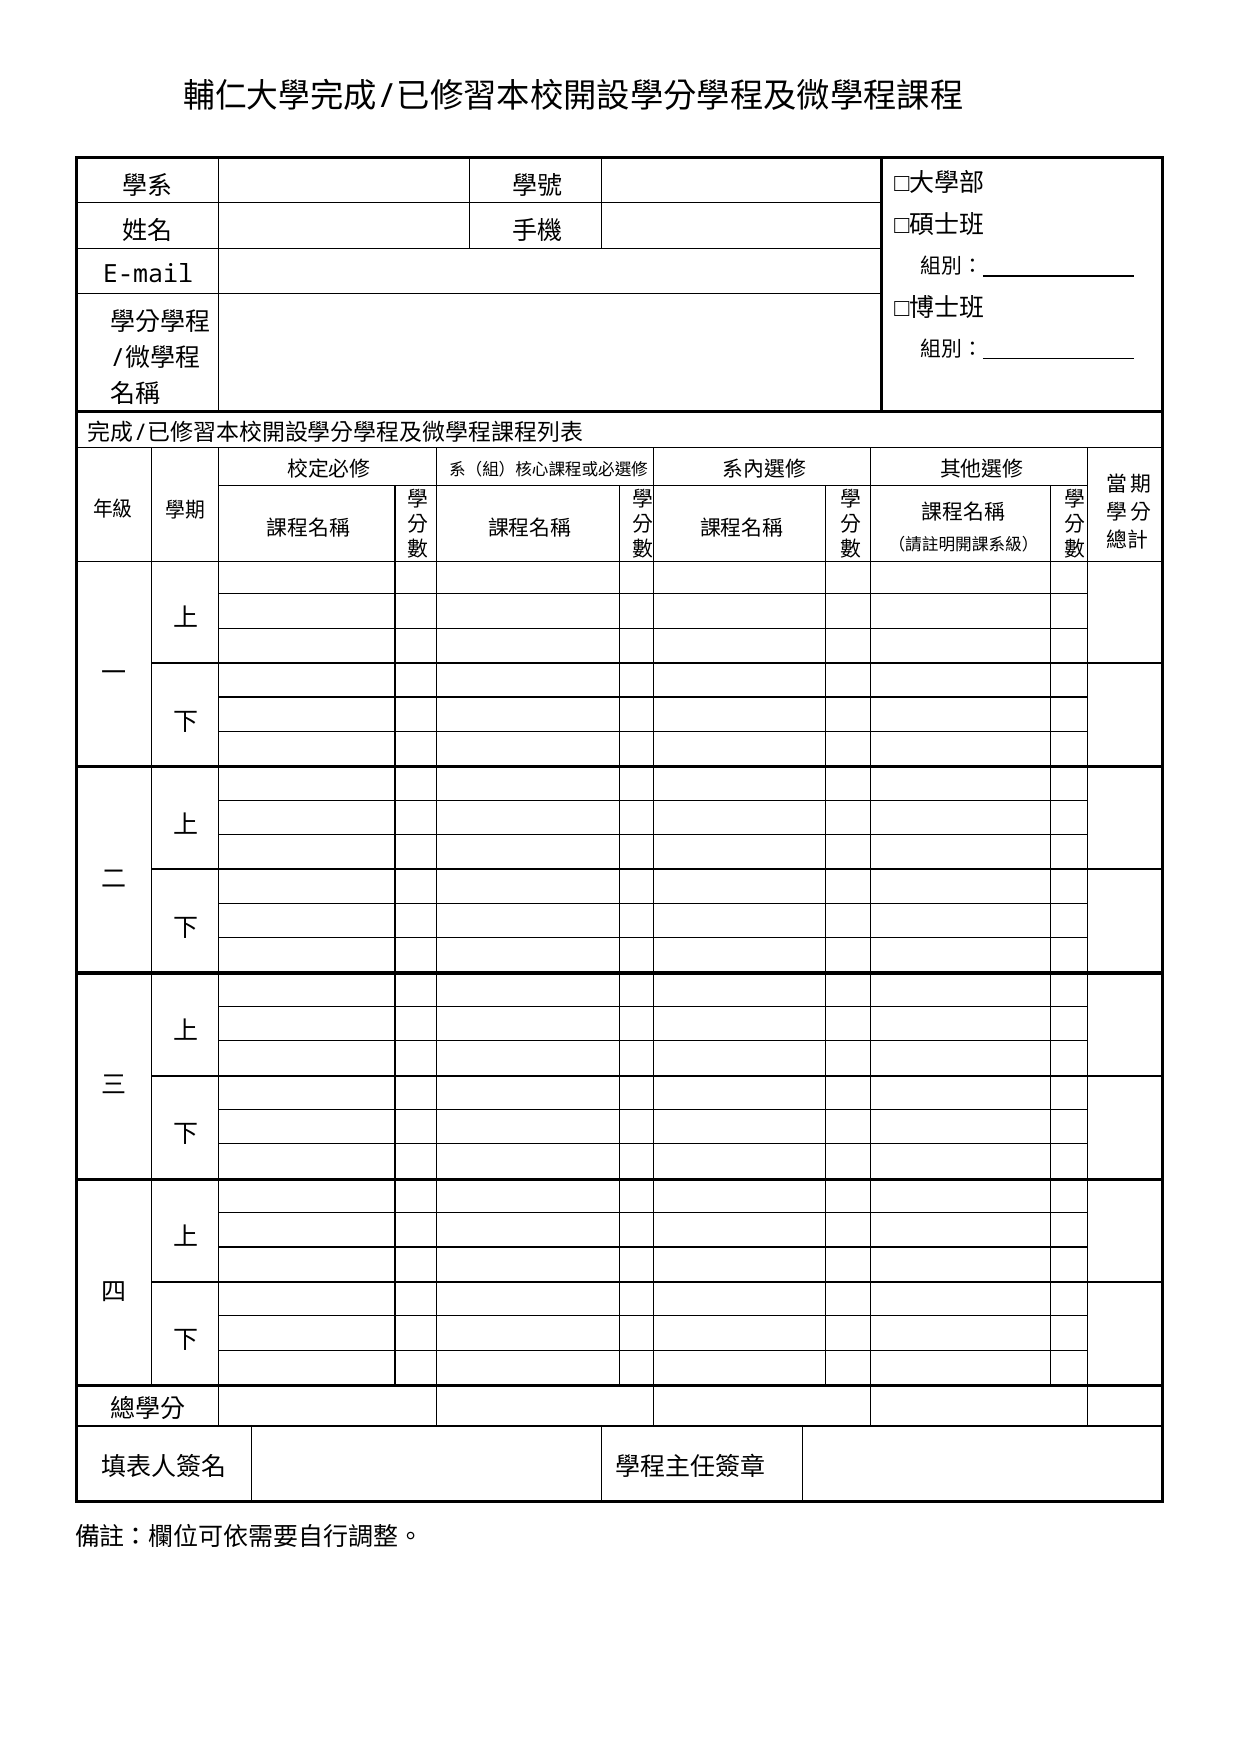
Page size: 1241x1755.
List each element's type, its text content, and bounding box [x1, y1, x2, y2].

table_cell [437, 1077, 619, 1109]
table_cell [437, 594, 619, 628]
table_cell [620, 1144, 653, 1178]
table_cell [219, 1283, 394, 1315]
table_cell [620, 594, 653, 628]
table_cell [871, 975, 1050, 1006]
table_cell [219, 801, 394, 834]
table_cell [620, 1213, 653, 1246]
table_cell [437, 664, 619, 696]
table_cell [1051, 1351, 1087, 1384]
table_cell [871, 1144, 1050, 1178]
table_cell 下 [152, 1077, 218, 1178]
table_cell [1088, 1077, 1161, 1178]
table_cell [1051, 629, 1087, 662]
table_cell [654, 1041, 825, 1074]
table_cell [437, 1181, 619, 1212]
table_cell [654, 801, 825, 834]
table_cell [620, 1110, 653, 1143]
table_cell [826, 698, 870, 731]
table_cell [654, 1387, 870, 1425]
table_cell [654, 904, 825, 937]
table_cell [654, 870, 825, 903]
table_cell [396, 1041, 436, 1074]
table_cell [1088, 1181, 1161, 1281]
table_cell [871, 1351, 1050, 1384]
table_cell 課程名稱 [219, 486, 394, 561]
table_cell [219, 562, 394, 593]
table_cell 上 [152, 1181, 218, 1281]
table_cell [654, 1181, 825, 1212]
table_cell [826, 801, 870, 834]
table_cell [396, 664, 436, 696]
table_cell 學期 [152, 448, 218, 561]
table_cell [396, 938, 436, 971]
table_cell [219, 1110, 394, 1143]
table_cell [654, 1316, 825, 1349]
table_cell [1088, 664, 1161, 765]
table_cell [871, 1181, 1050, 1212]
table_cell 填表人簽名 [78, 1427, 251, 1500]
table_cell [437, 1041, 619, 1074]
table_cell [826, 1041, 870, 1074]
table_cell [871, 594, 1050, 628]
table_cell 三 [78, 975, 151, 1178]
table_cell [437, 1110, 619, 1143]
table_cell 總學分 [78, 1387, 218, 1425]
table_cell [826, 768, 870, 799]
table_cell [219, 1351, 394, 1384]
table_cell [219, 904, 394, 937]
table_cell [396, 594, 436, 628]
table_cell [396, 768, 436, 799]
table_cell [620, 1283, 653, 1315]
table_cell [437, 801, 619, 834]
table_cell [396, 1077, 436, 1109]
table_cell [396, 1144, 436, 1178]
table_cell [826, 1181, 870, 1212]
table_cell [437, 629, 619, 662]
table_cell [219, 835, 394, 868]
table_cell 姓名 [78, 203, 218, 247]
table_cell 學分數 [396, 486, 436, 561]
table_cell [219, 1007, 394, 1040]
table_cell [1088, 870, 1161, 971]
table_cell [219, 249, 880, 293]
table_cell [437, 732, 619, 765]
table_cell [1051, 1316, 1087, 1349]
table_cell [1051, 594, 1087, 628]
table_cell [871, 768, 1050, 799]
table_cell 系內選修 [654, 448, 870, 485]
table_cell [620, 801, 653, 834]
table_cell 年級 [78, 448, 151, 561]
table_cell [396, 975, 436, 1006]
table_cell [871, 1041, 1050, 1074]
table_cell [1051, 1213, 1087, 1246]
table_cell [219, 1316, 394, 1349]
table_cell 課程名稱 [437, 486, 619, 561]
table_cell [620, 562, 653, 593]
table_cell [219, 664, 394, 696]
table_cell [620, 938, 653, 971]
table_cell [396, 1213, 436, 1246]
table_cell [871, 664, 1050, 696]
table_cell [620, 664, 653, 696]
table_cell [1051, 664, 1087, 696]
table_header 學號 [470, 159, 601, 202]
table_header [602, 159, 880, 202]
table_cell [654, 1077, 825, 1109]
table_cell [396, 698, 436, 731]
table_cell 校定必修 [219, 448, 436, 485]
table_cell [620, 768, 653, 799]
table_cell [396, 1316, 436, 1349]
table_cell [396, 1110, 436, 1143]
table_cell [826, 975, 870, 1006]
table_cell [219, 594, 394, 628]
table_cell [219, 975, 394, 1006]
table_cell [396, 835, 436, 868]
table_cell [396, 1248, 436, 1281]
table_cell [654, 975, 825, 1006]
table_cell [396, 1181, 436, 1212]
table_cell [871, 629, 1050, 662]
table_cell 其他選修 [871, 448, 1087, 485]
table_cell [826, 835, 870, 868]
table_cell [219, 1387, 436, 1425]
table_cell [826, 904, 870, 937]
table_cell [396, 629, 436, 662]
table_cell 學分學程/微學程名稱 [78, 294, 218, 410]
table_cell [602, 203, 880, 247]
table_cell [437, 562, 619, 593]
table_cell 學程主任簽章 [602, 1427, 802, 1500]
table_cell [1051, 562, 1087, 593]
table_cell [654, 938, 825, 971]
table_cell [219, 938, 394, 971]
table_cell [396, 1283, 436, 1315]
table_cell [1051, 1110, 1087, 1143]
table_cell [654, 835, 825, 868]
table_cell [219, 768, 394, 799]
table_cell [871, 801, 1050, 834]
table_cell [1051, 904, 1087, 937]
table_cell [871, 870, 1050, 903]
table_cell [1051, 698, 1087, 731]
table_cell [654, 1007, 825, 1040]
table_cell [871, 1387, 1087, 1425]
table_cell 當期學分總計 [1088, 448, 1161, 561]
table_cell [620, 1351, 653, 1384]
table_cell [437, 835, 619, 868]
table_cell [1088, 1283, 1161, 1384]
table_cell [871, 1316, 1050, 1349]
table_cell [654, 732, 825, 765]
table_cell 一 [78, 562, 151, 765]
table_cell [871, 904, 1050, 937]
text 輔仁大學完成/已修習本校開設學分學程及微學程課程 [183, 69, 1178, 117]
table_cell 學分數 [620, 486, 653, 561]
table_cell 系（組）核心課程或必選修 [437, 448, 653, 485]
table_cell [654, 562, 825, 593]
table_cell [396, 870, 436, 903]
table_cell [219, 732, 394, 765]
table_cell [437, 870, 619, 903]
table_cell [1051, 938, 1087, 971]
table_cell [826, 629, 870, 662]
table_cell [826, 1110, 870, 1143]
table_cell [1051, 732, 1087, 765]
table_cell 上 [152, 562, 218, 662]
table_cell 四 [78, 1181, 151, 1384]
table_cell [826, 1283, 870, 1315]
table_cell [437, 975, 619, 1006]
table_cell [396, 1007, 436, 1040]
table_cell [871, 1213, 1050, 1246]
table_cell [219, 870, 394, 903]
table_cell [871, 1110, 1050, 1143]
table_cell [826, 1213, 870, 1246]
table_cell [826, 1248, 870, 1281]
table_cell [1051, 801, 1087, 834]
table_cell [826, 732, 870, 765]
table_cell [437, 1351, 619, 1384]
table_cell 二 [78, 768, 151, 971]
table_cell [1051, 1144, 1087, 1178]
table_cell 學分數 [1051, 486, 1087, 561]
table_cell [396, 562, 436, 593]
table_cell [620, 1007, 653, 1040]
table_cell [826, 594, 870, 628]
table_cell [219, 1181, 394, 1212]
table_cell 下 [152, 870, 218, 971]
table_cell [1088, 1387, 1161, 1425]
table_cell [654, 1248, 825, 1281]
table_cell [620, 1316, 653, 1349]
table_cell [654, 1213, 825, 1246]
table_cell [219, 203, 469, 247]
table_cell 手機 [470, 203, 601, 247]
table_cell [1088, 562, 1161, 662]
table_cell [620, 870, 653, 903]
table_cell [620, 1181, 653, 1212]
table_cell [1088, 768, 1161, 868]
table_cell [654, 664, 825, 696]
table_cell [620, 1041, 653, 1074]
table_cell [1051, 1007, 1087, 1040]
table_cell [871, 938, 1050, 971]
table_cell 課程名稱 （請註明開課系級） [871, 486, 1050, 561]
table_cell [396, 732, 436, 765]
table_cell [826, 1077, 870, 1109]
table_cell [437, 768, 619, 799]
table_cell [620, 835, 653, 868]
table_cell [1088, 975, 1161, 1074]
table_header [219, 159, 469, 202]
table_cell 上 [152, 768, 218, 868]
table_cell [654, 1283, 825, 1315]
table_cell [252, 1427, 601, 1500]
table_cell [871, 1077, 1050, 1109]
table_cell [620, 629, 653, 662]
table_cell [437, 698, 619, 731]
table_cell E-mail [78, 249, 218, 293]
table_cell [803, 1427, 1161, 1500]
table_cell [871, 835, 1050, 868]
table_cell [826, 562, 870, 593]
table_cell [1051, 835, 1087, 868]
table_cell [620, 732, 653, 765]
table_cell [1051, 1041, 1087, 1074]
table_cell [219, 698, 394, 731]
table_cell [1051, 870, 1087, 903]
table_cell [654, 1351, 825, 1384]
table_cell [219, 1248, 394, 1281]
table_cell [654, 698, 825, 731]
table_cell [620, 904, 653, 937]
table_cell [1051, 768, 1087, 799]
table_cell [437, 1213, 619, 1246]
table_cell [219, 629, 394, 662]
table_cell [826, 1007, 870, 1040]
table_cell [654, 768, 825, 799]
table_header □大學部 □碩士班 組別： □博士班 組別： [883, 159, 1161, 410]
table_cell [871, 562, 1050, 593]
table_cell [219, 1041, 394, 1074]
table_cell [826, 664, 870, 696]
table_cell [396, 904, 436, 937]
table_cell [871, 732, 1050, 765]
table_cell [826, 870, 870, 903]
table_cell [1051, 1181, 1087, 1212]
table_cell [654, 1110, 825, 1143]
table_cell [396, 801, 436, 834]
table_cell [437, 1283, 619, 1315]
table_cell [620, 1248, 653, 1281]
table_cell [219, 1144, 394, 1178]
table_cell [437, 1387, 653, 1425]
table_cell [620, 698, 653, 731]
table_cell [871, 698, 1050, 731]
table_cell [219, 1077, 394, 1109]
table_cell [620, 975, 653, 1006]
table_cell [437, 1144, 619, 1178]
table_cell [219, 1213, 394, 1246]
table_cell 完成/已修習本校開設學分學程及微學程課程列表 [78, 413, 1161, 447]
table_cell 課程名稱 [654, 486, 825, 561]
table_cell [654, 594, 825, 628]
table_cell [871, 1283, 1050, 1315]
table_cell [871, 1248, 1050, 1281]
table_cell [871, 1007, 1050, 1040]
table_cell [826, 1351, 870, 1384]
table_cell 學分數 [826, 486, 870, 561]
table_cell [826, 1144, 870, 1178]
table_cell [826, 938, 870, 971]
table_cell [620, 1077, 653, 1109]
table_cell [437, 938, 619, 971]
table_cell [1051, 975, 1087, 1006]
text 備註：欄位可依需要自行調整。 [75, 1516, 1178, 1553]
table_cell [437, 904, 619, 937]
table_cell [396, 1351, 436, 1384]
table_cell 下 [152, 1283, 218, 1384]
table_cell [1051, 1248, 1087, 1281]
table_cell [437, 1316, 619, 1349]
table_cell [654, 629, 825, 662]
table_cell [437, 1248, 619, 1281]
table_cell 上 [152, 975, 218, 1074]
table_cell 下 [152, 664, 218, 765]
table_cell [1051, 1283, 1087, 1315]
table_cell [219, 294, 880, 410]
table_cell [826, 1316, 870, 1349]
table_cell [654, 1144, 825, 1178]
table_cell [437, 1007, 619, 1040]
table_header 學系 [78, 159, 218, 202]
table_cell [1051, 1077, 1087, 1109]
